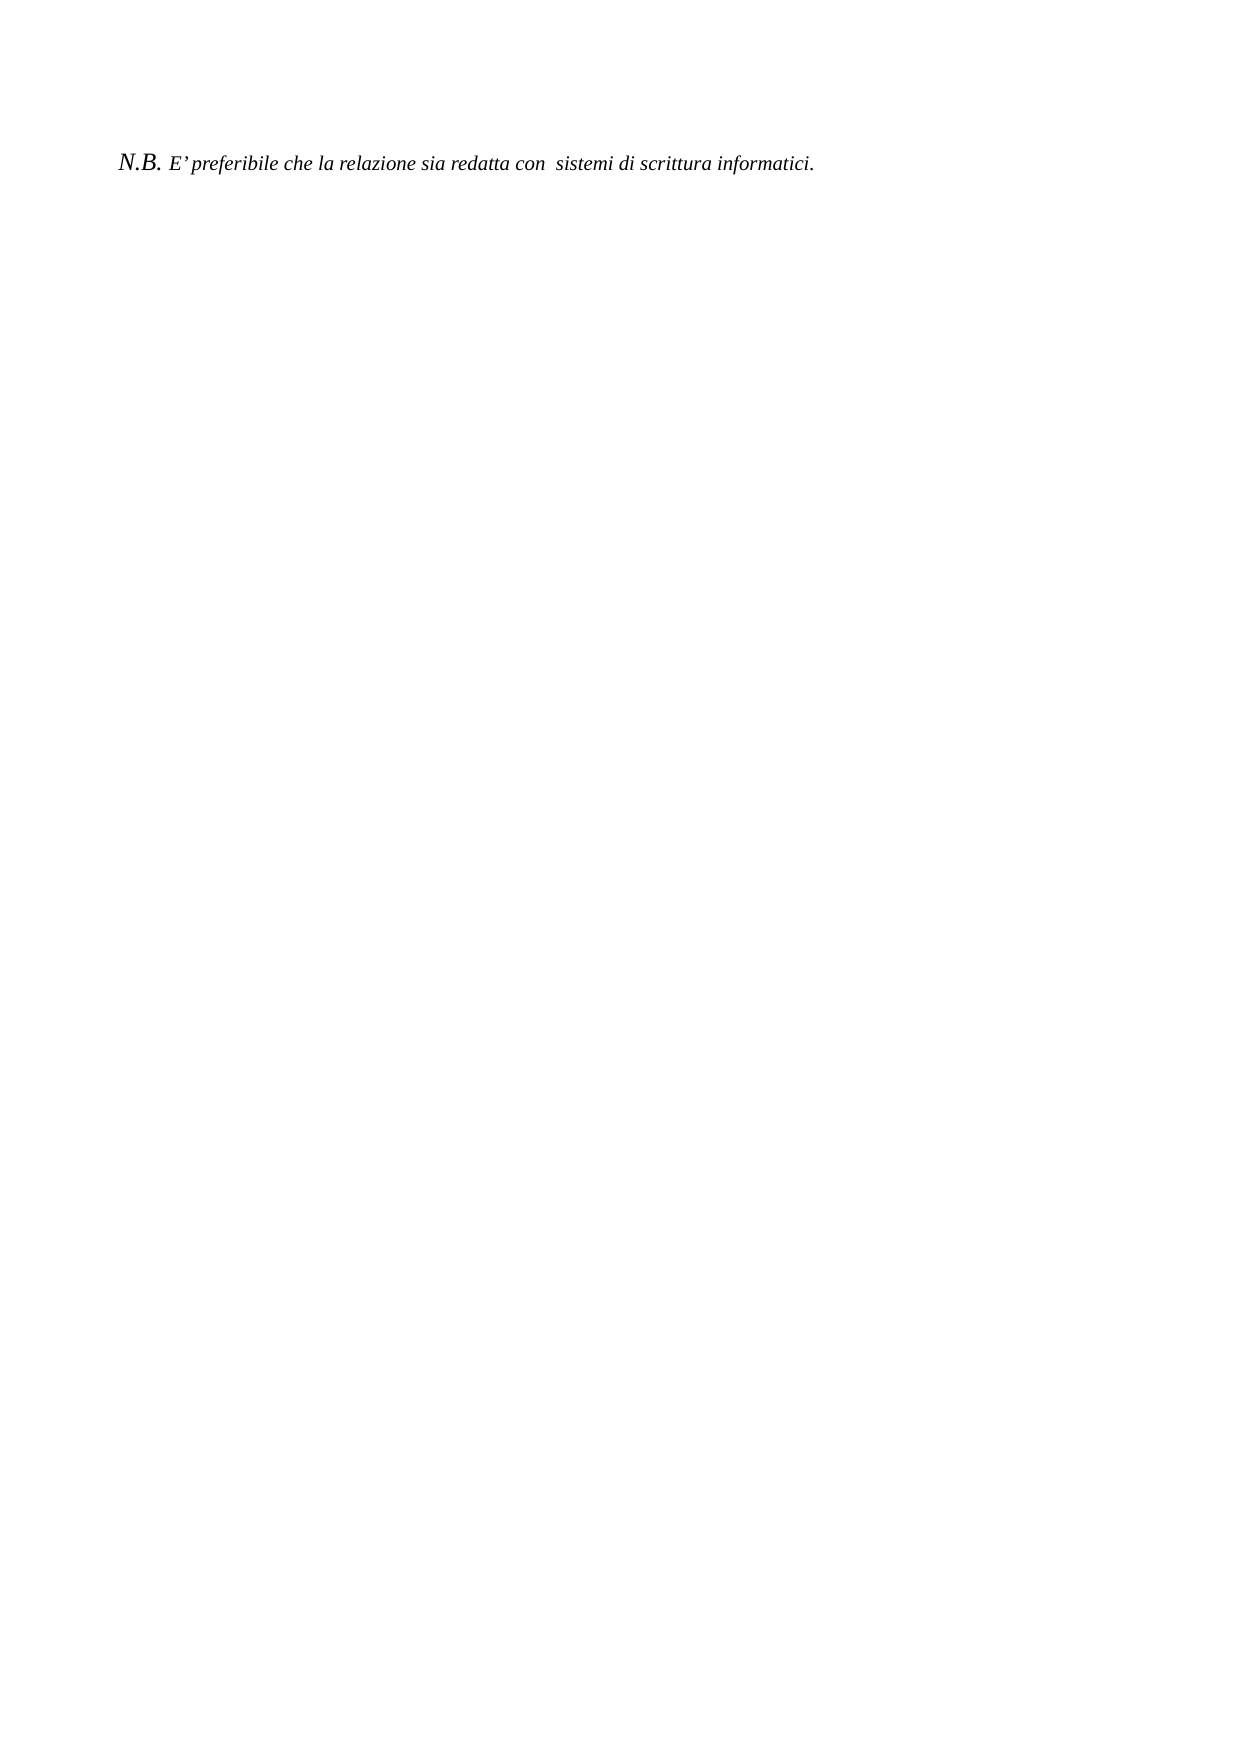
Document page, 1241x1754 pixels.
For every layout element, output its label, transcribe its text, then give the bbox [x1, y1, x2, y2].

text N.B. E’ preferibile che la relazione sia redatta con sistemi di scrittura informatici. [118, 147, 1122, 176]
